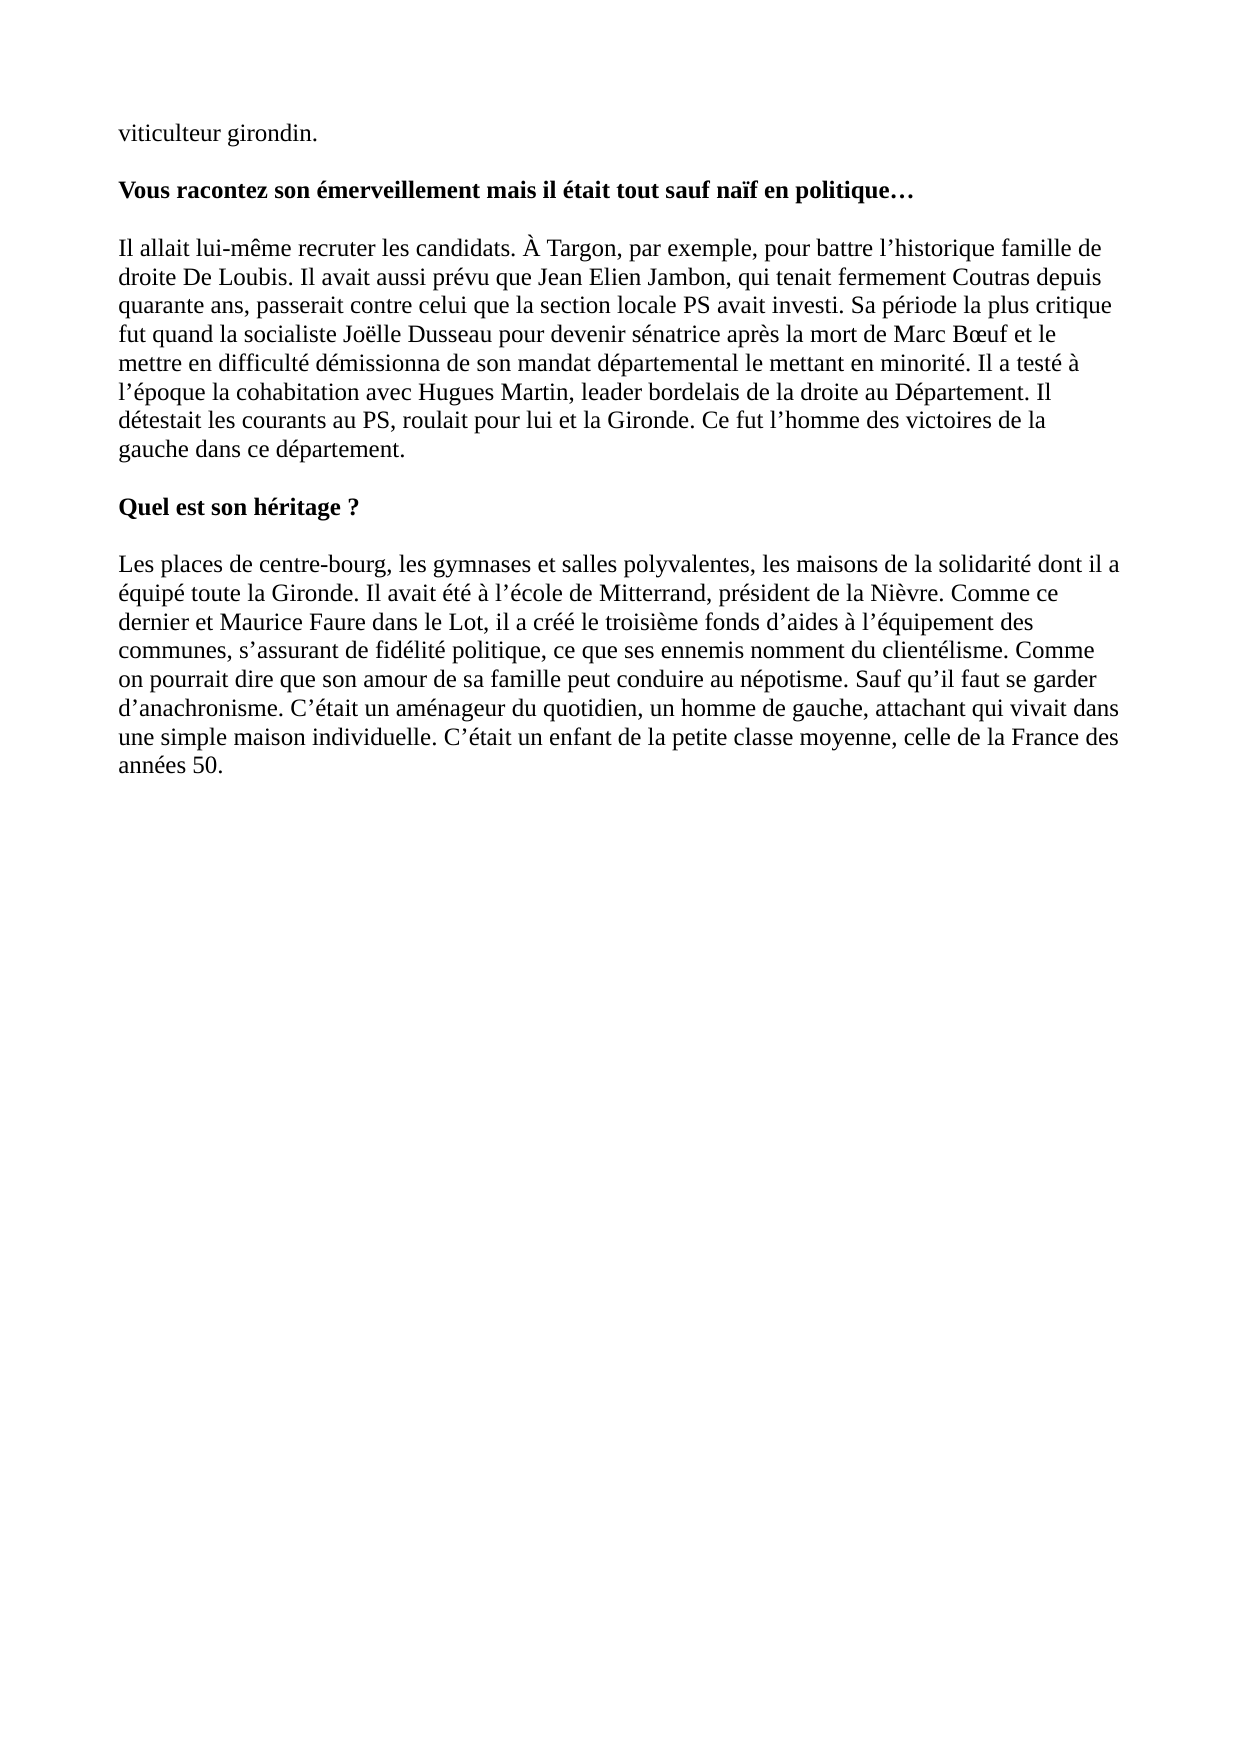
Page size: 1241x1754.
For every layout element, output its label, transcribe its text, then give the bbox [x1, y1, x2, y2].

text Il allait lui-même recruter les candidats. À Targon, par exemple, pour battre l’historique famille de droite De Loubis. Il avait aussi prévu que Jean Elien Jambon, qui tenait fermement Coutras depuis quarante ans, passerait contre celui que la section locale PS avait investi. Sa période la plus critique fut quand la socialiste Joëlle Dusseau pour devenir sénatrice après la mort de Marc Bœuf et le mettre en difficulté démissionna de son mandat départemental le mettant en minorité. Il a testé à l’époque la cohabitation avec Hugues Martin, leader bordelais de la droite au Département. Il détestait les courants au PS, roulait pour lui et la Gironde. Ce fut l’homme des victoires de la gauche dans ce département. [118, 233, 1122, 463]
text viticulteur girondin. [118, 118, 1122, 147]
text Vous racontez son émerveillement mais il était tout sauf naïf en politique… [118, 176, 1122, 204]
text Les places de centre-bourg, les gymnases et salles polyvalentes, les maisons de la solidarité dont il a équipé toute la Gironde. Il avait été à l’école de Mitterrand, président de la Nièvre. Comme ce dernier et Maurice Faure dans le Lot, il a créé le troisième fonds d’aides à l’équipement des communes, s’assurant de fidélité politique, ce que ses ennemis nomment du clientélisme. Comme on pourrait dire que son amour de sa famille peut conduire au népotisme. Sauf qu’il faut se garder d’anachronisme. C’était un aménageur du quotidien, un homme de gauche, attachant qui vivait dans une simple maison individuelle. C’était un enfant de la petite classe moyenne, celle de la France des années 50. [118, 549, 1122, 779]
text Quel est son héritage ? [118, 492, 1122, 521]
